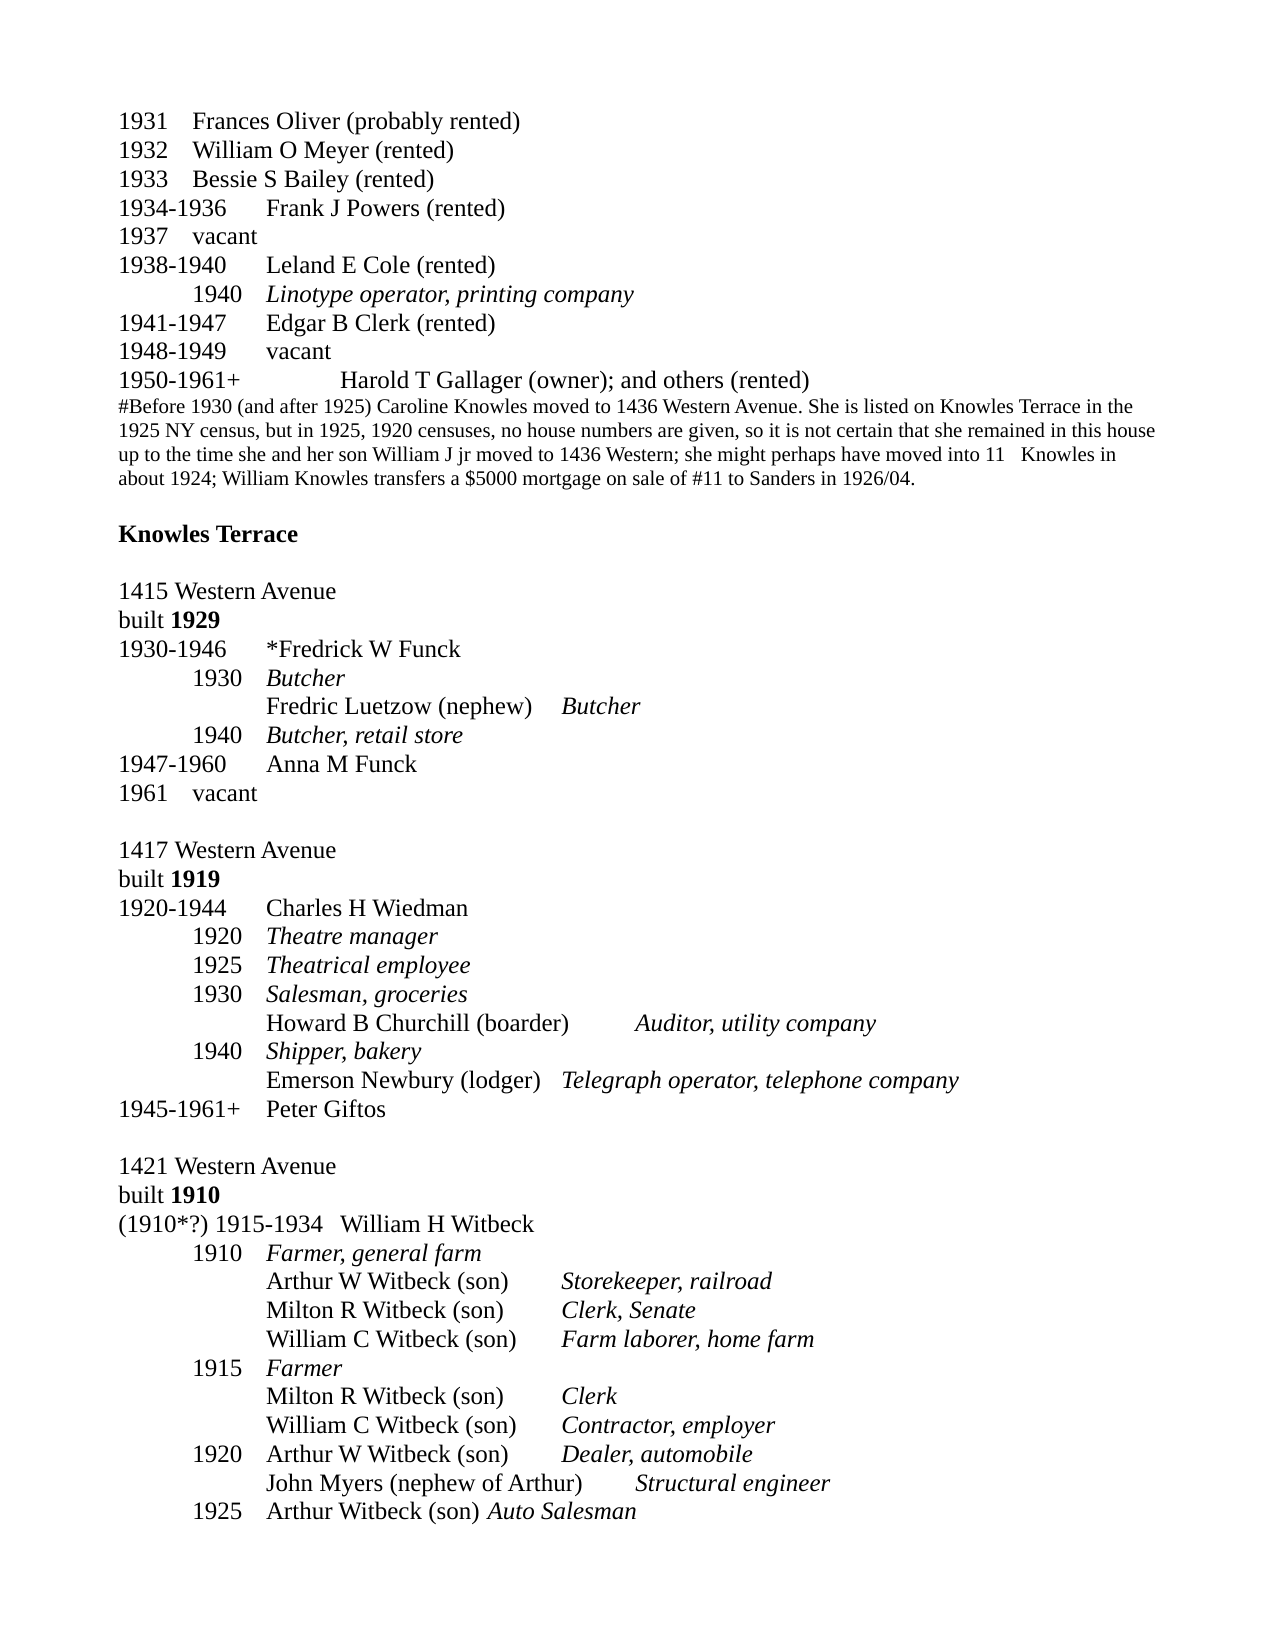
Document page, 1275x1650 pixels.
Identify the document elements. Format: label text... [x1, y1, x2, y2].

text 1940 Butcher, retail store [118, 720, 1157, 749]
text Howard B Churchill (boarder) Auditor, utility company [118, 1008, 1157, 1036]
text 1948-1949 vacant [118, 336, 1157, 365]
text 1930-1946 *Fredrick W Funck [118, 634, 1157, 663]
text 1950-1961+ Harold T Gallager (owner); and others (rented) [118, 365, 1157, 394]
text 1925 Theatrical employee [118, 950, 1157, 979]
text John Myers (nephew of Arthur) Structural engineer [118, 1468, 1157, 1496]
text 1932 William O Meyer (rented) [118, 135, 1157, 164]
text 1920-1944 Charles H Wiedman [118, 893, 1157, 921]
text William C Witbeck (son) Contractor, employer [118, 1410, 1157, 1439]
text 1915 Farmer [118, 1353, 1157, 1381]
text 1415 Western Avenue [118, 576, 1157, 605]
text Milton R Witbeck (son) Clerk [118, 1381, 1157, 1410]
text built 1910 [118, 1180, 1157, 1209]
text 1940 Shipper, bakery [118, 1036, 1157, 1065]
text (1910*?) 1915-1934 William H Witbeck [118, 1209, 1157, 1238]
text Knowles Terrace [118, 519, 1157, 548]
text 1920 Arthur W Witbeck (son) Dealer, automobile [118, 1439, 1157, 1468]
text 1934-1936 Frank J Powers (rented) [118, 193, 1157, 221]
text Emerson Newbury (lodger) Telegraph operator, telephone company [118, 1065, 1157, 1094]
text Fredric Luetzow (nephew) Butcher [118, 691, 1157, 720]
text 1937 vacant [118, 221, 1157, 250]
text 1421 Western Avenue [118, 1151, 1157, 1180]
text 1945-1961+ Peter Giftos [118, 1094, 1157, 1123]
text 1941-1947 Edgar B Clerk (rented) [118, 308, 1157, 336]
text 1925 Arthur Witbeck (son) Auto Salesman [118, 1496, 1157, 1525]
text 1933 Bessie S Bailey (rented) [118, 164, 1157, 193]
text #Before 1930 (and after 1925) Caroline Knowles moved to 1436 Western Avenue. She is listed on Knowles Terrace in the 1925 NY census, but in 1925, 1920 censuses, no house numbers are given, so it is not certain that she remained in this house up to the time she and her son William J jr moved to 1436 Western; she might perhaps have moved into 11 Knowles in about 1924; William Knowles transfers a $5000 mortgage on sale of #11 to Sanders in 1926/04. [118, 394, 1157, 490]
text William C Witbeck (son) Farm laborer, home farm [118, 1324, 1157, 1353]
text 1417 Western Avenue [118, 835, 1157, 864]
text Milton R Witbeck (son) Clerk, Senate [118, 1295, 1157, 1324]
text 1920 Theatre manager [118, 921, 1157, 950]
text 1940 Linotype operator, printing company [118, 279, 1157, 308]
text 1930 Butcher [118, 663, 1157, 691]
text built 1919 [118, 864, 1157, 893]
text 1961 vacant [118, 778, 1157, 806]
text Arthur W Witbeck (son) Storekeeper, railroad [118, 1266, 1157, 1295]
text 1930 Salesman, groceries [118, 979, 1157, 1008]
text 1947-1960 Anna M Funck [118, 749, 1157, 778]
text 1931 Frances Oliver (probably rented) [118, 106, 1157, 135]
text 1938-1940 Leland E Cole (rented) [118, 250, 1157, 279]
text built 1929 [118, 605, 1157, 634]
text 1910 Farmer, general farm [118, 1238, 1157, 1266]
